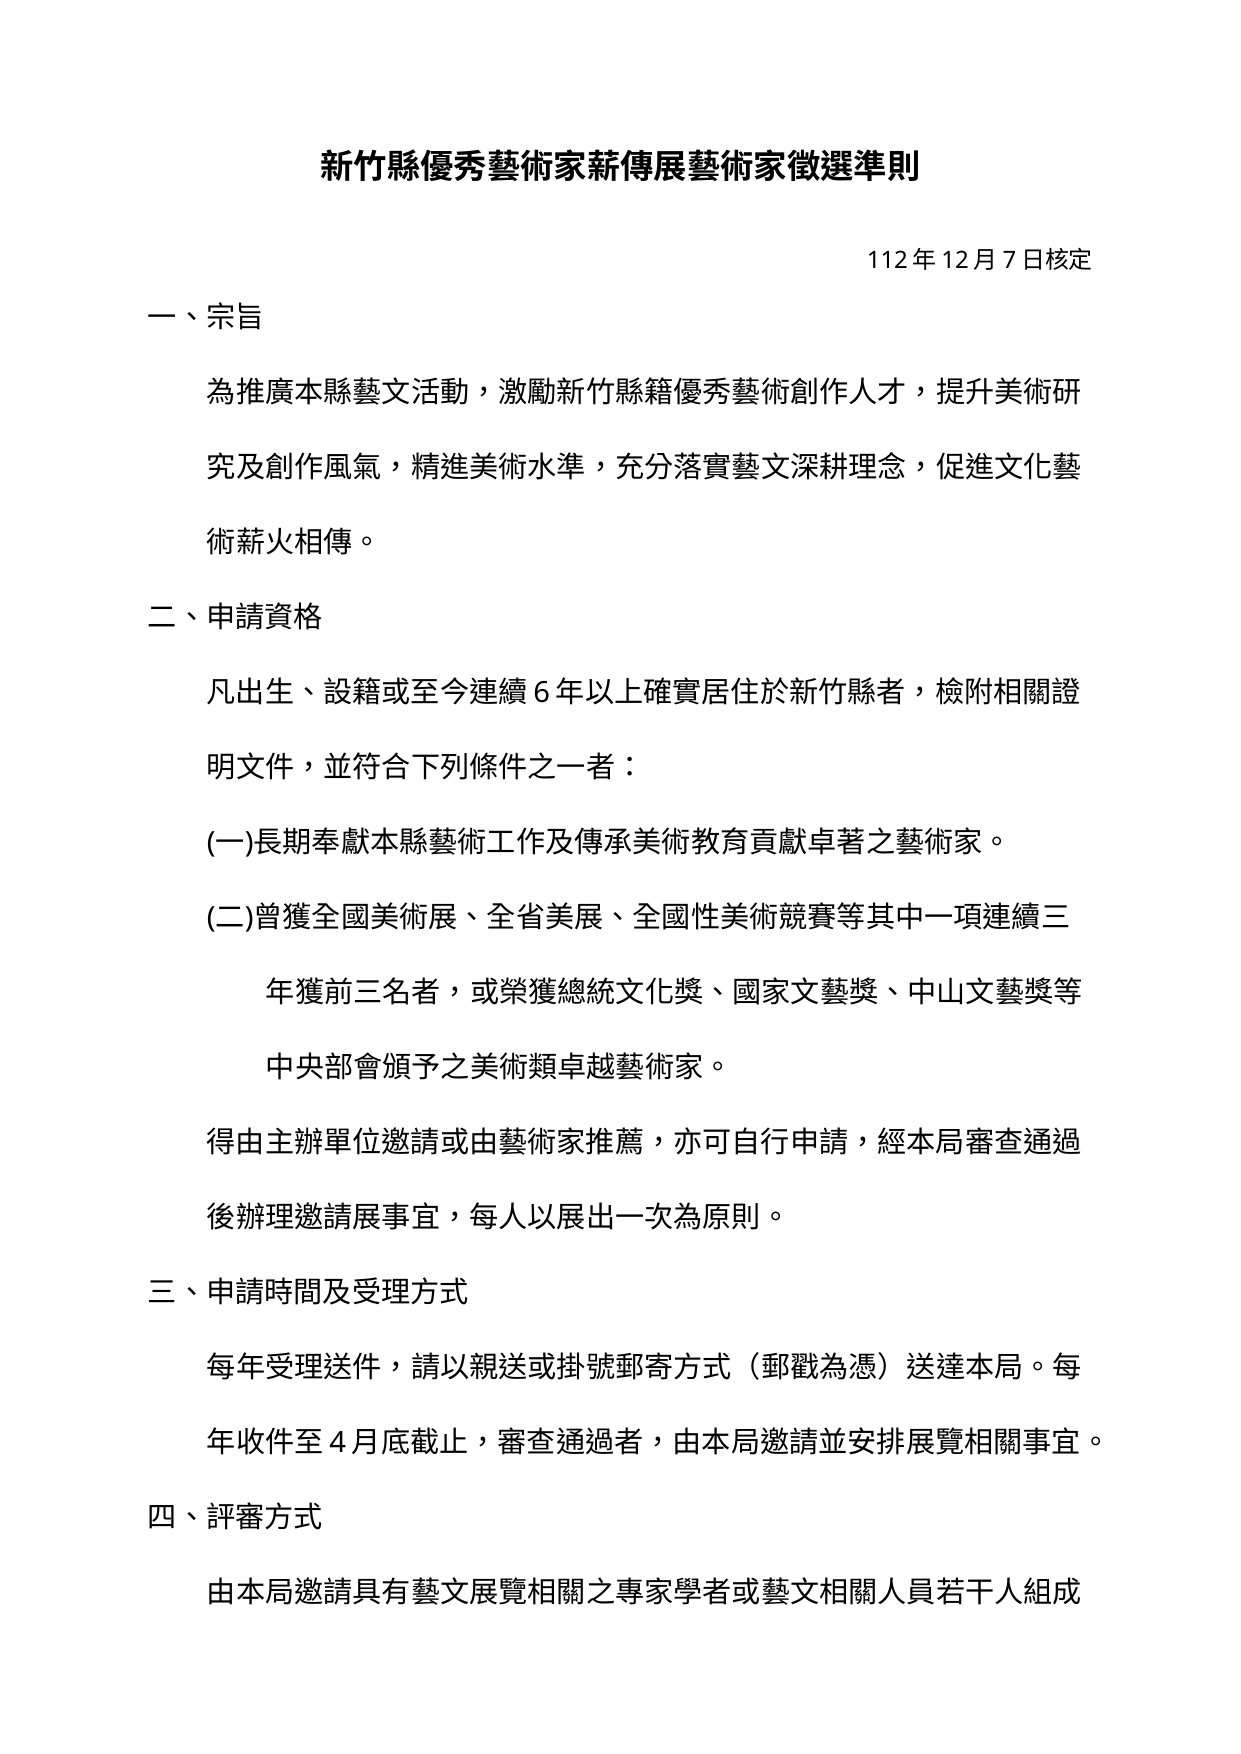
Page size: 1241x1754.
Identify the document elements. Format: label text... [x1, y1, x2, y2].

text 為推廣本縣藝文活動，激勵新竹縣籍優秀藝術創作人才，提升美術研究及創作風氣，精進美術水準，充分落實藝文深耕理念，促進文化藝術薪火相傳。 [207, 352, 1092, 577]
text 得由主辦單位邀請或由藝術家推薦，亦可自行申請，經本局審查通過後辦理邀請展事宜，每人以展出一次為原則。 [206, 1102, 1092, 1252]
text 每年受理送件，請以親送或掛號郵寄方式（郵戳為憑）送達本局。每年收件至4月底截止，審查通過者，由本局邀請並安排展覽相關事宜。 [207, 1327, 1092, 1477]
text 一、宗旨 [148, 277, 1092, 352]
text 112年12月7日核定 [148, 239, 1092, 277]
text 四、評審方式 [148, 1477, 1092, 1552]
text 二、申請資格 [148, 577, 1092, 652]
text (二)曾獲全國美術展、全省美展、全國性美術競賽等其中一項連續三年獲前三名者，或榮獲總統文化獎、國家文藝獎、中山文藝獎等中央部會頒予之美術類卓越藝術家。 [207, 877, 1092, 1102]
text 由本局邀請具有藝文展覽相關之專家學者或藝文相關人員若干人組成 [207, 1552, 1092, 1627]
text 凡出生、設籍或至今連續6年以上確實居住於新竹縣者，檢附相關證明文件，並符合下列條件之一者： [206, 652, 1092, 802]
text (一)長期奉獻本縣藝術工作及傳承美術教育貢獻卓著之藝術家。 [207, 802, 1092, 877]
text 新竹縣優秀藝術家薪傳展藝術家徵選準則 [148, 127, 1092, 202]
text 三、申請時間及受理方式 [148, 1252, 1092, 1327]
